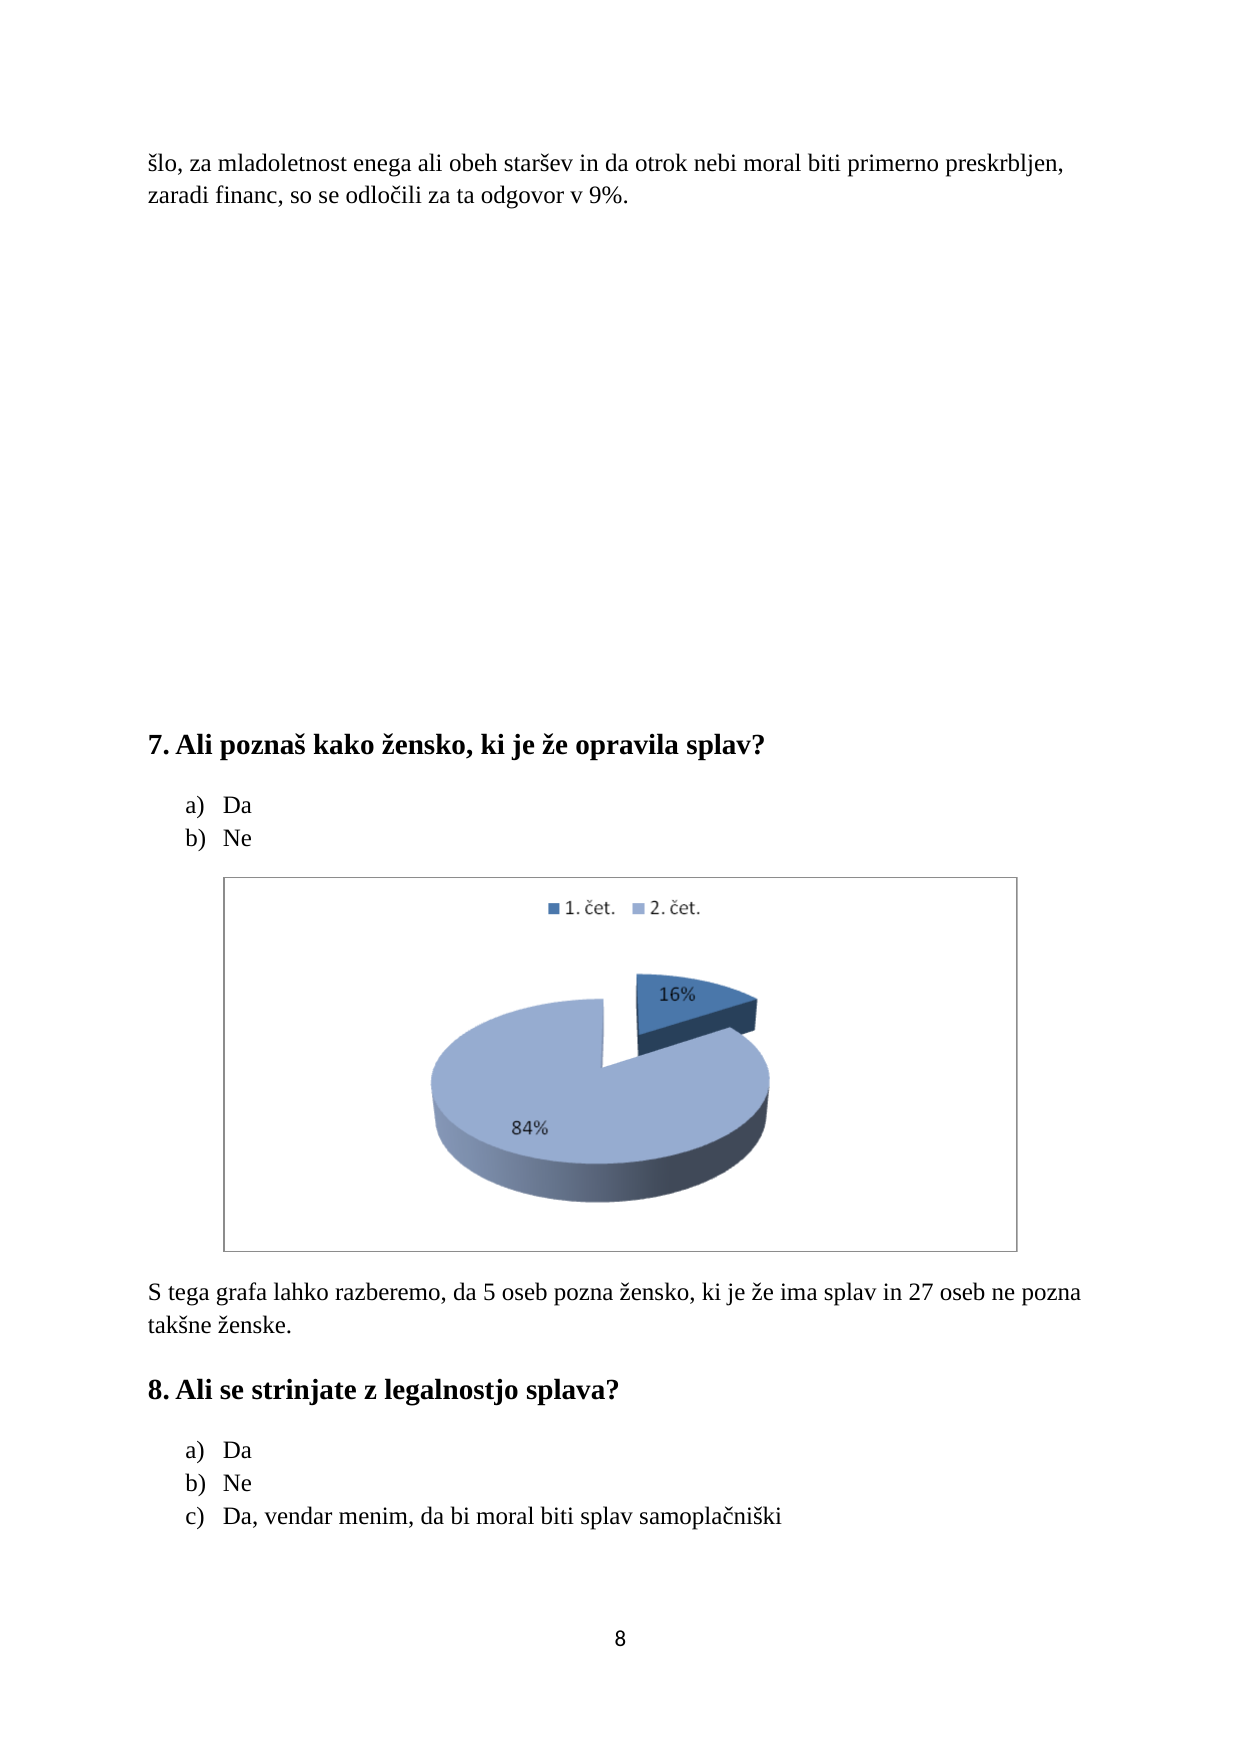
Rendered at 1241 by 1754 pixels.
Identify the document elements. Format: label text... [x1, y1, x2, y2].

list Ne [185, 1468, 1093, 1497]
subtitle 8. Ali se strinjate z legalnostjo splava? [148, 1372, 1093, 1406]
text šlo, za mladoletnost enega ali obeh staršev in da otrok nebi moral biti primerno preskrbljen, zaradi financ, so se odločili za ta odgovor v 9%. [148, 148, 1093, 209]
text S tega grafa lahko razberemo, da 5 oseb pozna žensko, ki je že ima splav in 27 oseb ne pozna takšne ženske. [148, 1277, 1093, 1339]
list Da, vendar menim, da bi moral biti splav samoplačniški [185, 1501, 1093, 1530]
list Da [185, 1435, 1093, 1464]
subtitle 7. Ali poznaš kako žensko, ki je že opravila splav? [148, 727, 1093, 761]
list Da [185, 790, 1093, 819]
list Ne [185, 823, 1093, 852]
